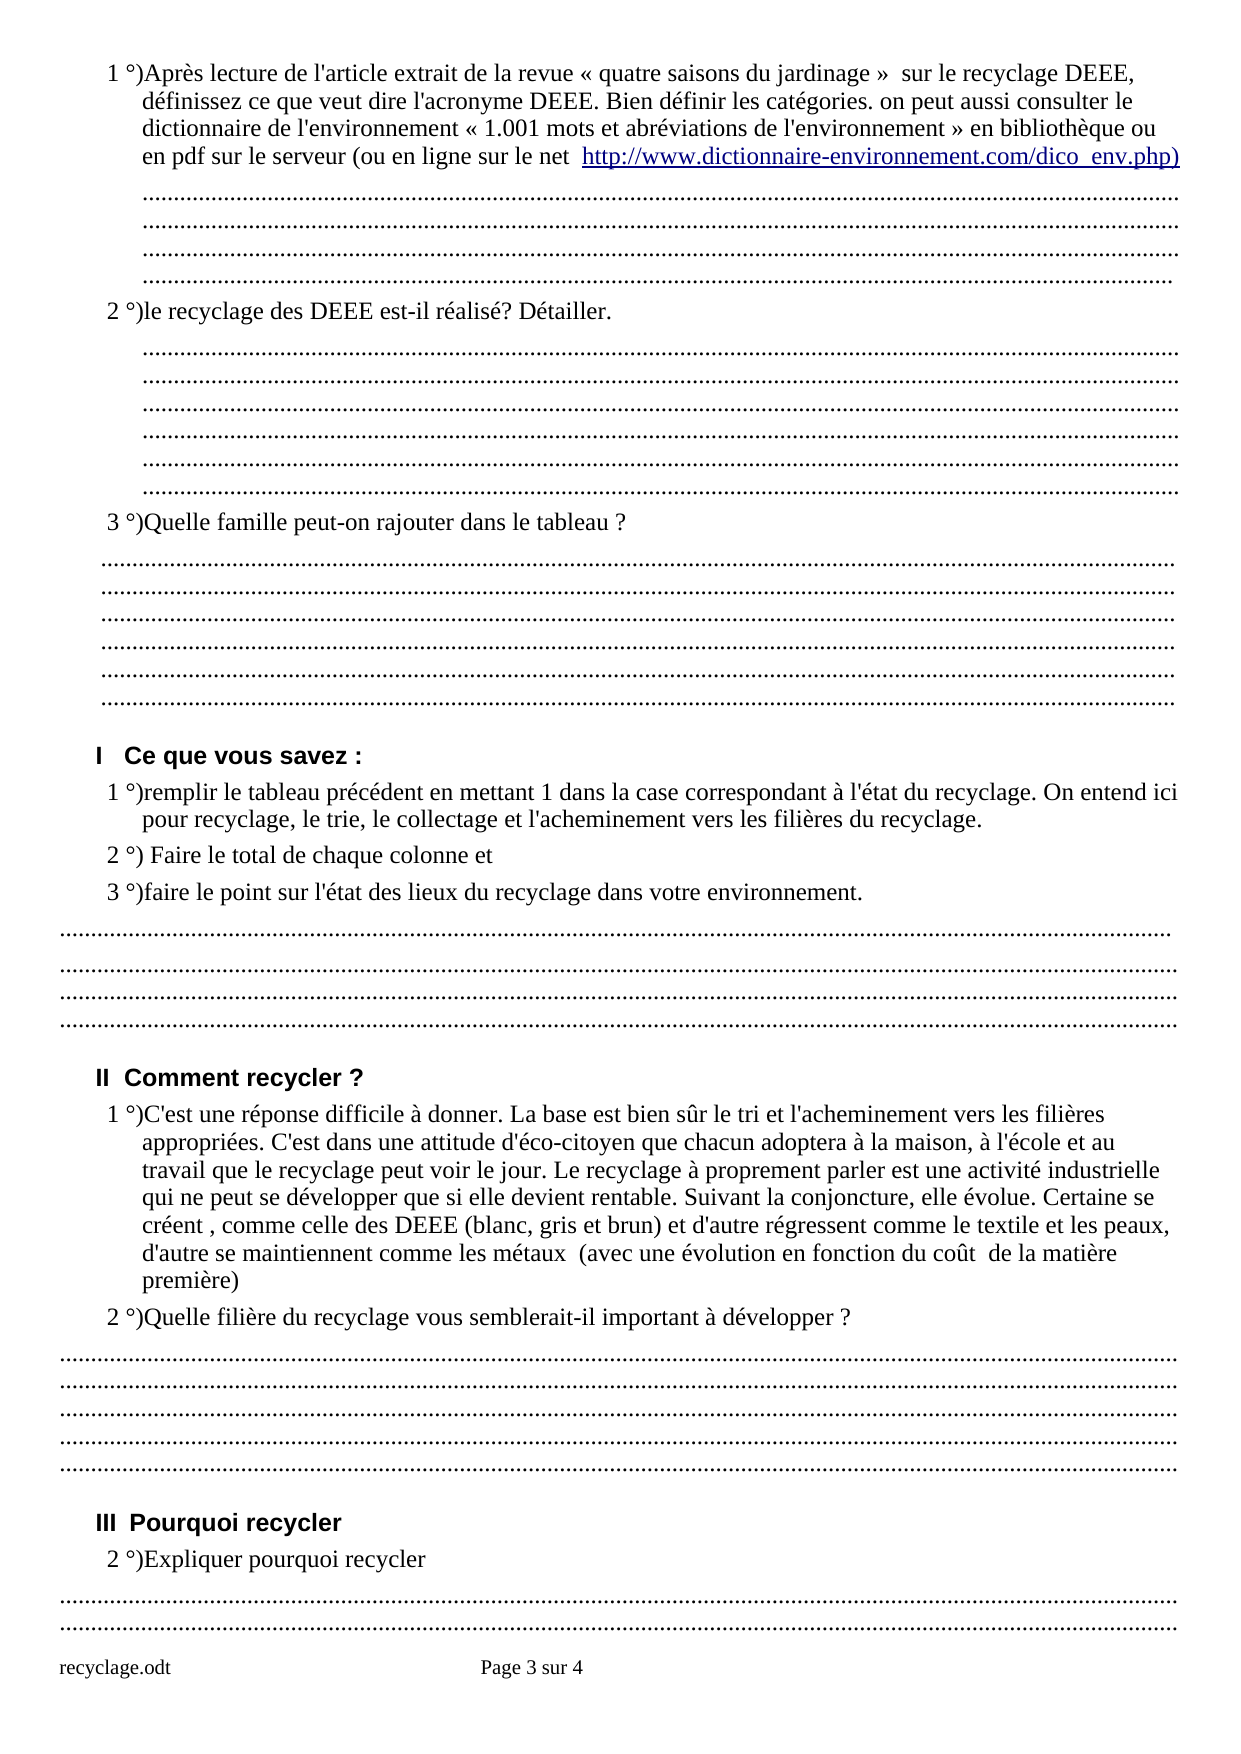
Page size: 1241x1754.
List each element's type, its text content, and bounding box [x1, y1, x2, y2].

list faire le point sur l'état des lieux du recyclage dans votre environnement. [100, 878, 1181, 905]
list le recyclage des DEEE est-il réalisé? Détailler. [100, 297, 1181, 325]
list Expliquer pourquoi recycler [100, 1545, 1181, 1572]
list ....................................................................................................................................................................................................................................................................................................................................................................................................................................................................................................................................................................................................................................................................................... [100, 178, 1181, 289]
text ...................................................................................................................................................................................................................................................................................................................................................................... [59, 1581, 1181, 1636]
list ........................................................................................................................................................................................................................................................................................................................................................................................................................................................................................................................................................................................................................................................................................................................................................................................................................................................................................................................................................................................................................................................................ [59, 544, 1181, 710]
list Quelle famille peut-on rajouter dans le tableau ? [100, 508, 1181, 536]
list Après lecture de l'article extrait de la revue « quatre saisons du jardinage » sur le recyclage DEEE, définissez ce que veut dire l'acronyme DEEE. Bien définir les catégories. on peut aussi consulter le dictionnaire de l'environnement « 1.001 mots et abréviations de l'environnement » en bibliothèque ou en pdf sur le serveur (ou en ligne sur le net http://www.dictionnaire-environnement.com/dico_env.php) [100, 59, 1181, 170]
text ............................................................................................................................................................................................................................................................................................................................................................................................................................................................................................................................................................................................................................................................................................................................................................................................................................................................................................................................... [59, 1339, 1181, 1477]
subtitle Pourquoi recycler [88, 1508, 1181, 1536]
list Faire le total de chaque colonne et [100, 842, 1181, 869]
list C'est une réponse difficile à donner. La base est bien sûr le tri et l'acheminement vers les filières appropriées. C'est dans une attitude d'éco-citoyen que chacun adoptera à la maison, à l'école et au travail que le recyclage peut voir le jour. Le recyclage à proprement parler est une activité industrielle qui ne peut se développer que si elle devient rentable. Suivant la conjoncture, elle évolue. Certaine se créent , comme celle des DEEE (blanc, gris et brun) et d'autre régressent comme le textile et les peaux, d'autre se maintiennent comme les métaux (avec une évolution en fonction du coût de la matière première) [100, 1100, 1181, 1294]
list Quelle filière du recyclage vous semblerait-il important à développer ? [100, 1303, 1181, 1330]
subtitle Comment recycler ? [88, 1064, 1181, 1092]
list .................................................................................................................................................................................................................................................................................................................................................................................................................................................................................................................................................................................................................................................................................................................................................................................................................................................................................................................................................................................................................................... [100, 333, 1181, 500]
subtitle Ce que vous savez : [88, 742, 1181, 769]
text ......................................................................................................................................................................................................................................................................................................................................................................................................................................................................................................................................................... [59, 950, 1181, 1033]
text .................................................................................................................................................................................. [59, 914, 1181, 941]
list remplir le tableau précédent en mettant 1 dans la case correspondant à l'état du recyclage. On entend ici pour recyclage, le trie, le collectage et l'acheminement vers les filières du recyclage. [100, 778, 1181, 833]
